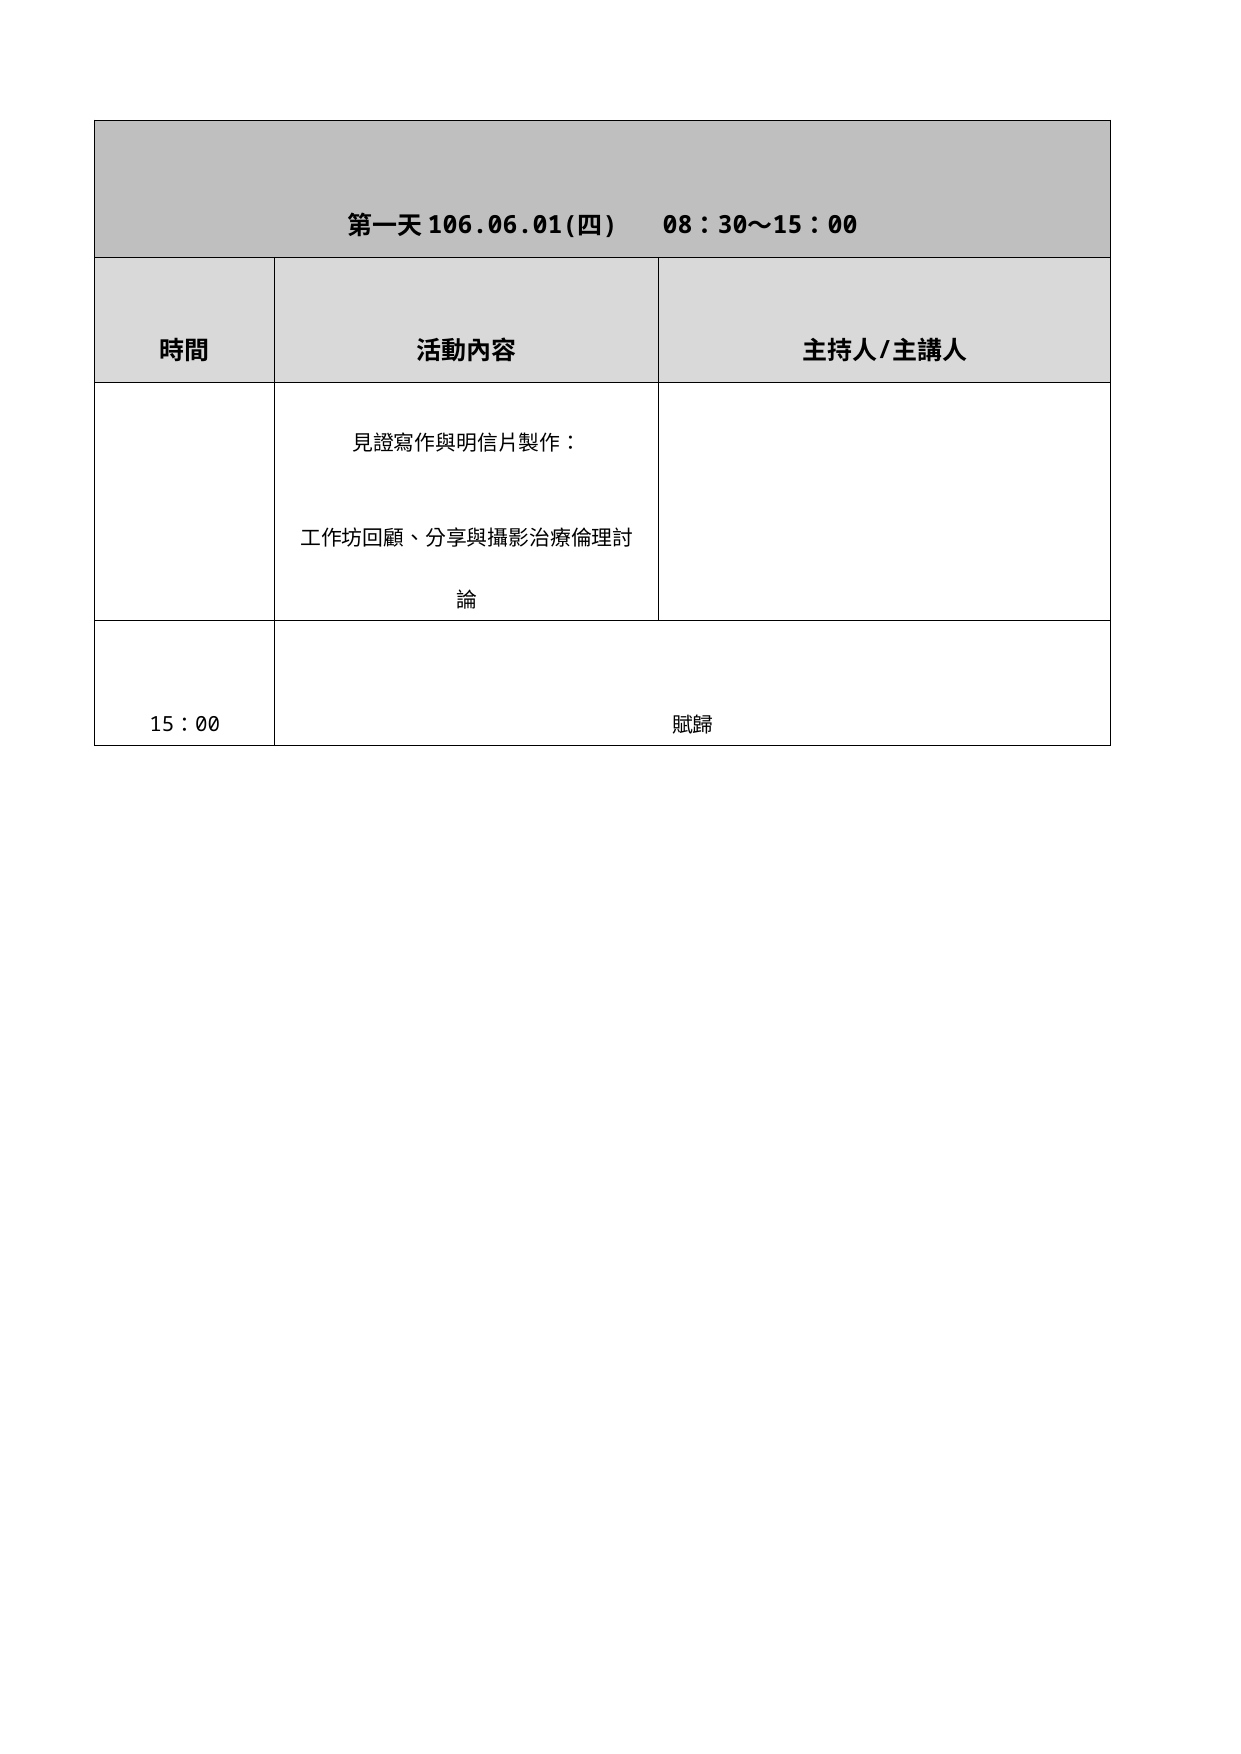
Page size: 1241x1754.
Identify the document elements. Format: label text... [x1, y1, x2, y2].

table_cell 15：00 [95, 621, 274, 744]
table_cell [659, 383, 1110, 619]
table_cell 見證寫作與明信片製作： 工作坊回顧、分享與攝影治療倫理討論 [275, 383, 658, 619]
table_cell 時間 [95, 258, 274, 382]
table_header 第一天106.06.01(四) 08：30～15：00 [95, 121, 1110, 257]
table_cell 活動內容 [275, 258, 658, 382]
table_cell 主持人/主講人 [659, 258, 1110, 382]
table_cell 賦歸 [275, 621, 1110, 744]
table_cell [95, 383, 274, 619]
